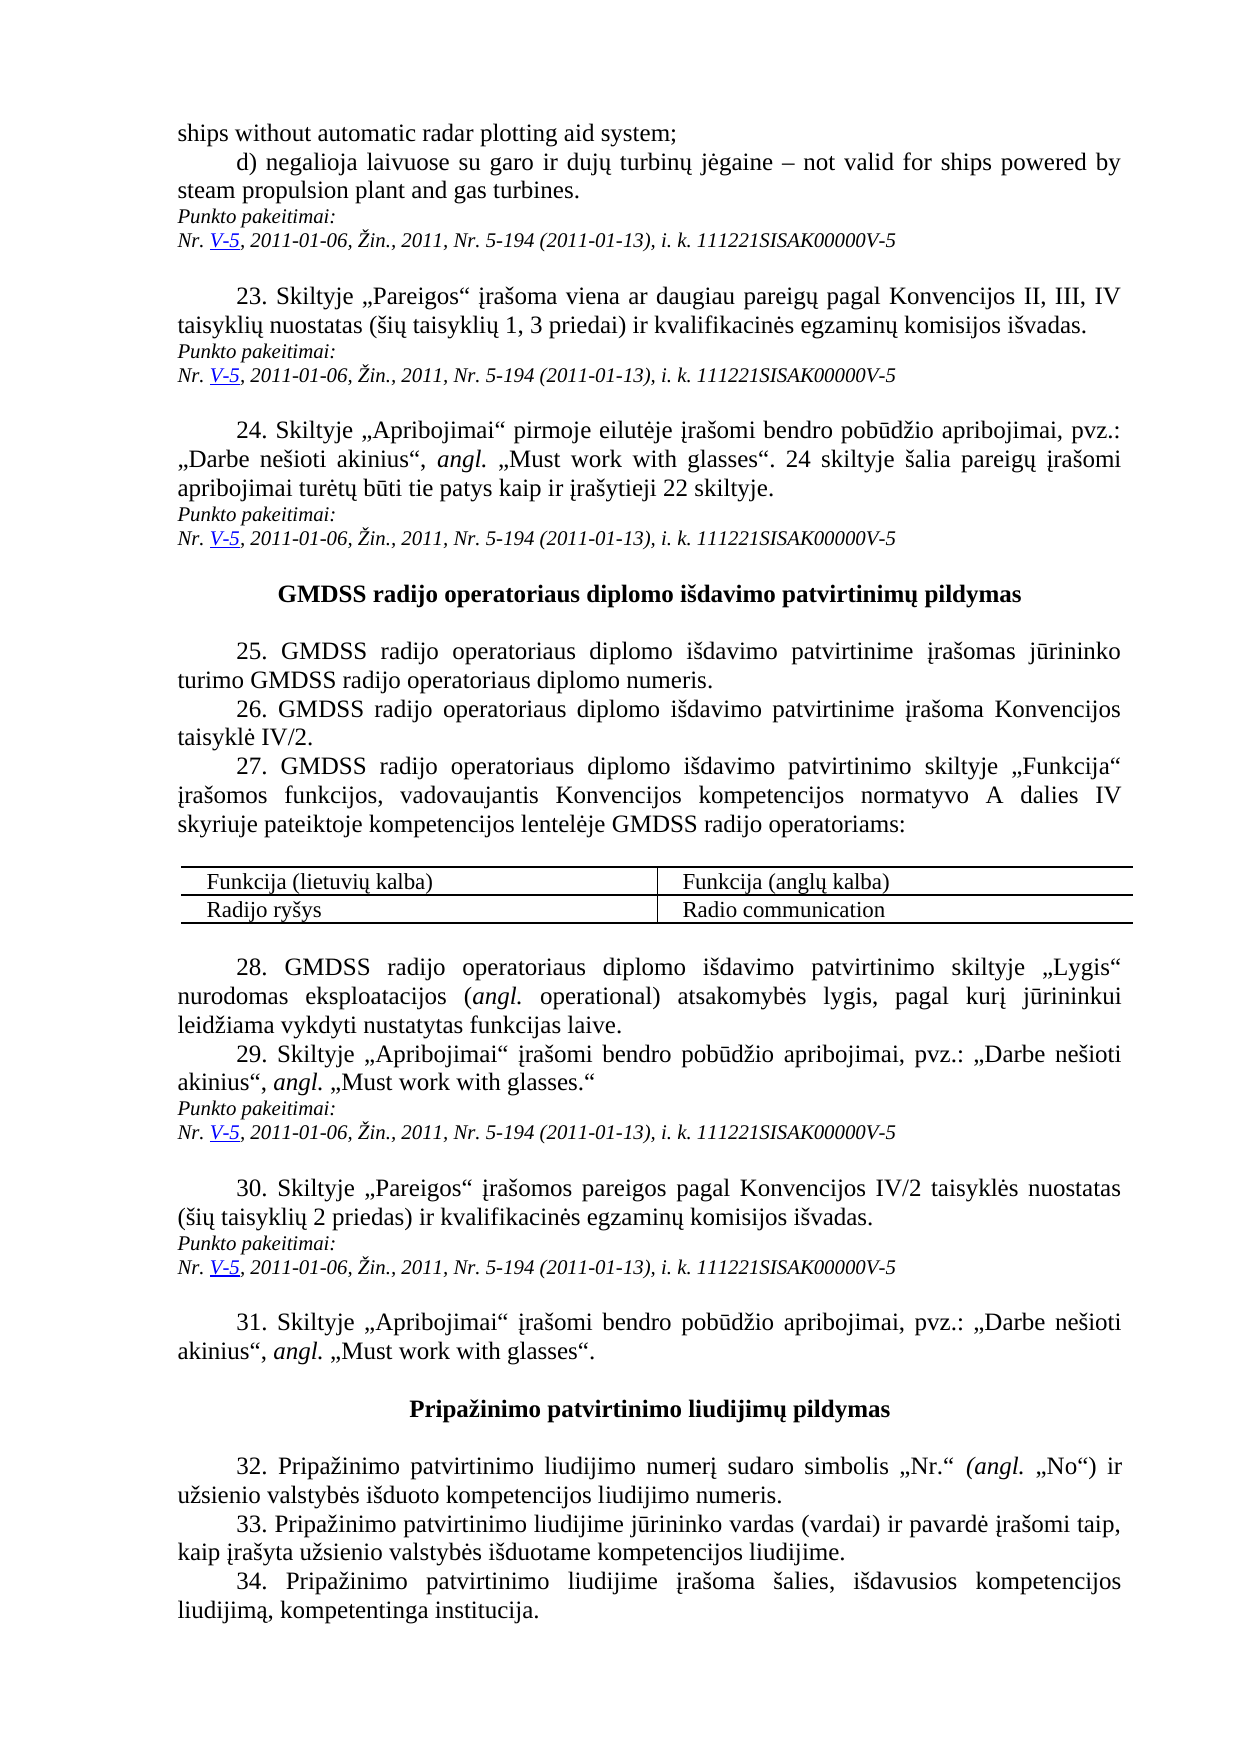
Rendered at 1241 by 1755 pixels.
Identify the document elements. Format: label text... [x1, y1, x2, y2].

table_header Funkcija (anglų kalba) [658, 868, 682, 894]
text 31. Skiltyje „Apribojimai“ įrašomi bendro pobūdžio apribojimai, pvz.: „Darbe nešioti akinius“, angl. „Must work with glasses“. [177, 1307, 1122, 1365]
text Pripažinimo patvirtinimo liudijimų pildymas [177, 1394, 1122, 1422]
text GMDSS radijo operatoriaus diplomo išdavimo patvirtinimų pildymas [177, 579, 1122, 607]
table_cell Radijo ryšys [181, 896, 206, 922]
text 34. Pripažinimo patvirtinimo liudijime įrašoma šalies, išdavusios kompetencijos liudijimą, kompetentinga institucija. [177, 1566, 1122, 1624]
text Punkto pakeitimai: [177, 339, 1122, 363]
text Nr. V-5, 2011-01-06, Žin., 2011, Nr. 5-194 (2011-01-13), i. k. 111221SISAK00000V-5 [177, 1254, 1122, 1279]
text 27. GMDSS radijo operatoriaus diplomo išdavimo patvirtinimo skiltyje „Funkcija“ įrašomos funkcijos, vadovaujantis Konvencijos kompetencijos normatyvo A dalies IV skyriuje pateiktoje kompetencijos lentelėje GMDSS radijo operatoriams: [177, 751, 1122, 837]
text Nr. V-5, 2011-01-06, Žin., 2011, Nr. 5-194 (2011-01-13), i. k. 111221SISAK00000V-5 [177, 526, 1122, 550]
text 32. Pripažinimo patvirtinimo liudijimo numerį sudaro simbolis „Nr.“ (angl. „No“) ir užsienio valstybės išduoto kompetencijos liudijimo numeris. [177, 1451, 1122, 1509]
text 29. Skiltyje „Apribojimai“ įrašomi bendro pobūdžio apribojimai, pvz.: „Darbe nešioti akinius“, angl. „Must work with glasses.“ [177, 1039, 1122, 1096]
text 33. Pripažinimo patvirtinimo liudijime jūrininko vardas (vardai) ir pavardė įrašomi taip, kaip įrašyta užsienio valstybės išduotame kompetencijos liudijime. [177, 1509, 1122, 1566]
text 23. Skiltyje „Pareigos“ įrašoma viena ar daugiau pareigų pagal Konvencijos II, III, IV taisyklių nuostatas (šių taisyklių 1, 3 priedai) ir kvalifikacinės egzaminų komisijos išvadas. [177, 281, 1122, 339]
text Punkto pakeitimai: [177, 204, 1122, 228]
text Punkto pakeitimai: [177, 1231, 1122, 1254]
text 24. Skiltyje „Apribojimai“ pirmoje eilutėje įrašomi bendro pobūdžio apribojimai, pvz.: „Darbe nešioti akinius“, angl. „Must work with glasses“. 24 skiltyje šalia pareigų įrašomi apribojimai turėtų būti tie patys kaip ir įrašytieji 22 skiltyje. [177, 416, 1122, 502]
table_header Funkcija (lietuvių kalba) [181, 868, 206, 894]
text 26. GMDSS radijo operatoriaus diplomo išdavimo patvirtinime įrašoma Konvencijos taisyklė IV/2. [177, 694, 1122, 751]
text ships without automatic radar plotting aid system; [177, 118, 1122, 147]
text Punkto pakeitimai: [177, 1096, 1122, 1120]
table_cell Radio communication [658, 896, 682, 922]
text Nr. V-5, 2011-01-06, Žin., 2011, Nr. 5-194 (2011-01-13), i. k. 111221SISAK00000V-5 [177, 228, 1122, 252]
text 25. GMDSS radijo operatoriaus diplomo išdavimo patvirtinime įrašomas jūrininko turimo GMDSS radijo operatoriaus diplomo numeris. [177, 636, 1122, 694]
text d) negalioja laivuose su garo ir dujų turbinų jėgaine – not valid for ships powered by steam propulsion plant and gas turbines. [177, 147, 1122, 204]
text 28. GMDSS radijo operatoriaus diplomo išdavimo patvirtinimo skiltyje „Lygis“ nurodomas eksploatacijos (angl. operational) atsakomybės lygis, pagal kurį jūrininkui leidžiama vykdyti nustatytas funkcijas laive. [177, 952, 1122, 1039]
text Nr. V-5, 2011-01-06, Žin., 2011, Nr. 5-194 (2011-01-13), i. k. 111221SISAK00000V-5 [177, 363, 1122, 387]
text 30. Skiltyje „Pareigos“ įrašomos pareigos pagal Konvencijos IV/2 taisyklės nuostatas (šių taisyklių 2 priedas) ir kvalifikacinės egzaminų komisijos išvadas. [177, 1173, 1122, 1231]
text Nr. V-5, 2011-01-06, Žin., 2011, Nr. 5-194 (2011-01-13), i. k. 111221SISAK00000V-5 [177, 1120, 1122, 1144]
text Punkto pakeitimai: [177, 502, 1122, 526]
